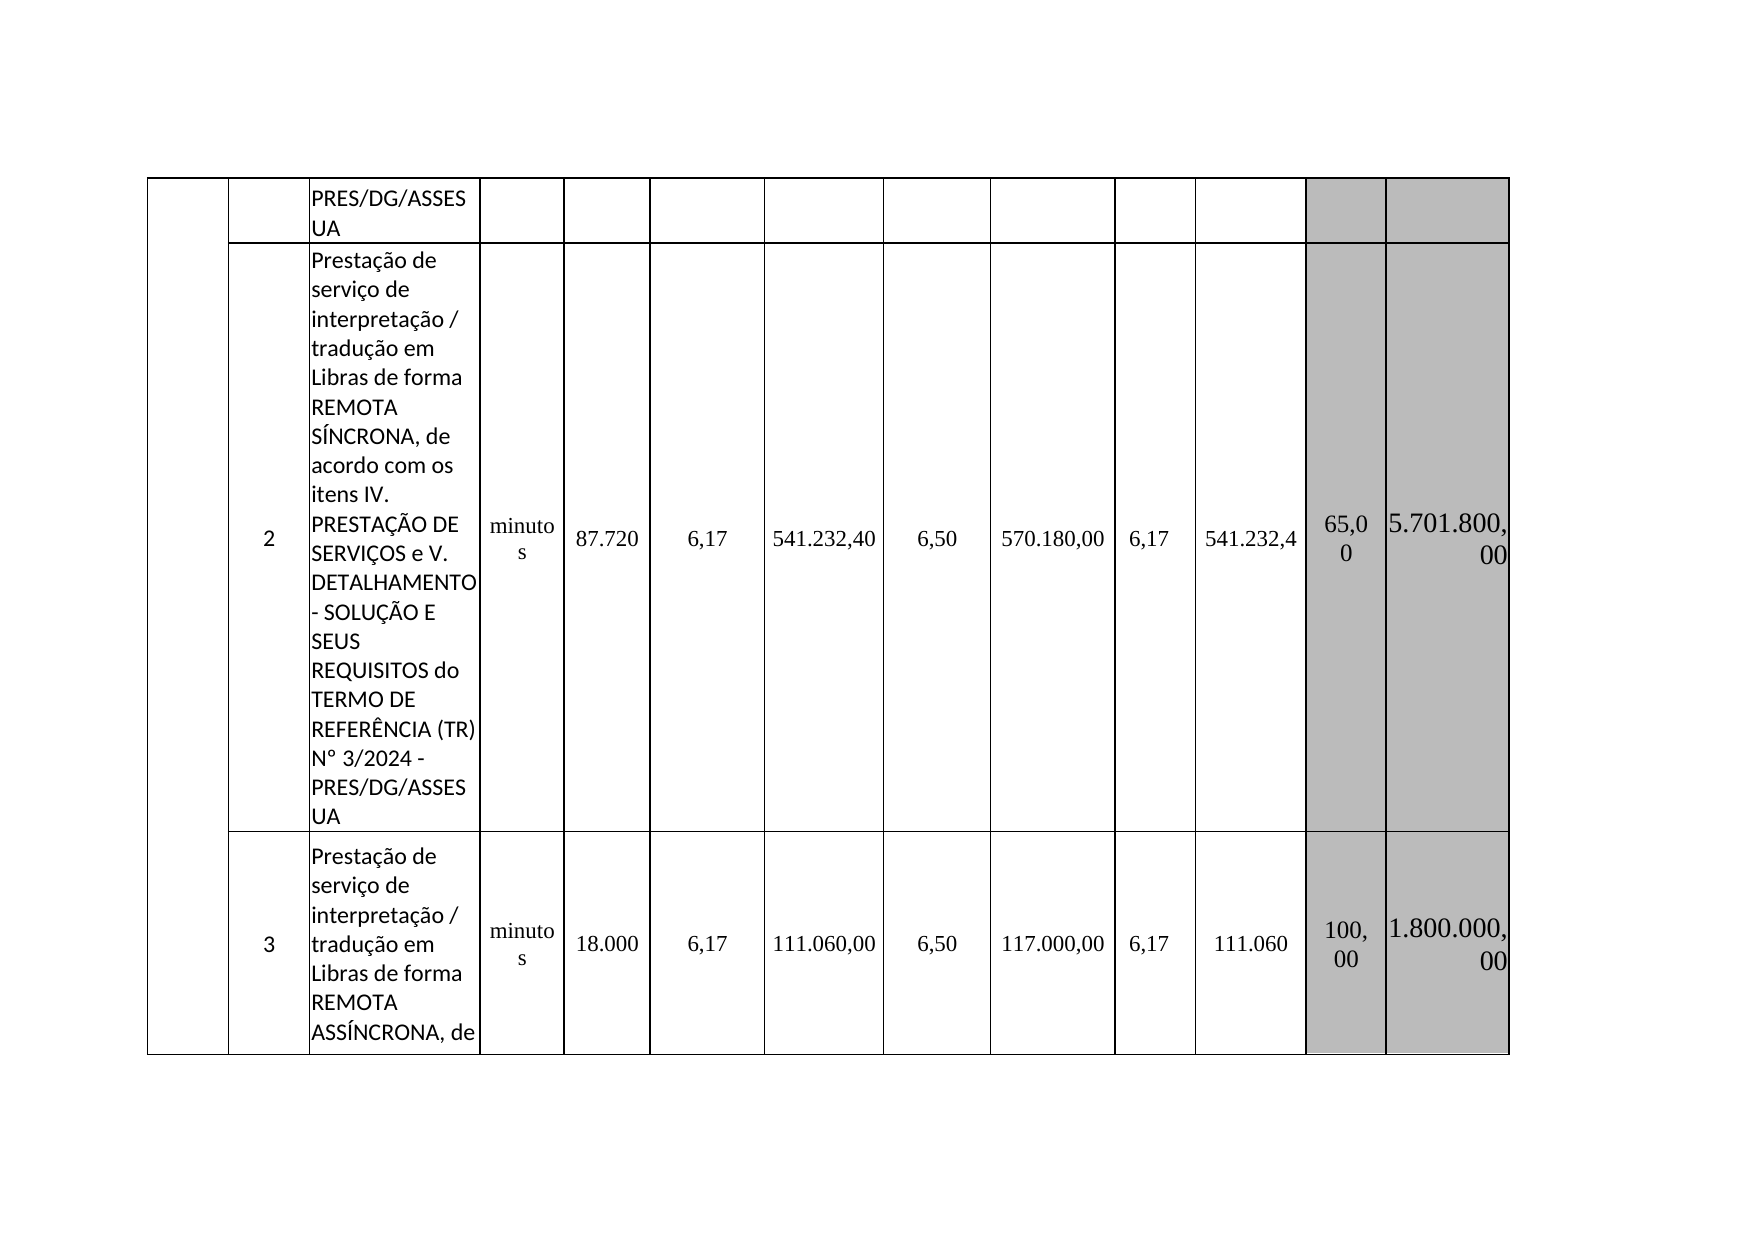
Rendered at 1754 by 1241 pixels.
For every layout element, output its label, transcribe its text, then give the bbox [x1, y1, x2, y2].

table_cell [481, 179, 563, 242]
table_cell [1196, 179, 1305, 242]
table_cell [1387, 179, 1508, 242]
table_cell 1.800.000,00 [1387, 832, 1508, 1053]
table_cell - PRES/DG/ASSESUA [310, 179, 479, 242]
table_cell [148, 179, 228, 1053]
table_cell 2 [229, 244, 309, 831]
table_cell 5.701.800,00 [1387, 244, 1508, 831]
table_cell 87.720 [565, 244, 649, 831]
table_cell [229, 179, 309, 242]
table_cell [651, 179, 764, 242]
table_cell 6,17 [1116, 244, 1195, 831]
table_cell 3 [229, 832, 309, 1053]
table_cell 6,17 [651, 832, 764, 1053]
table_cell minutos [481, 244, 563, 831]
table_cell Prestação de serviço de interpretação / tradução em Libras de forma REMOTA ASSÍNCRONA, de [310, 832, 479, 1053]
table_cell [884, 179, 990, 242]
table_cell 6,17 [651, 244, 764, 831]
table_cell 117.000,00 [991, 832, 1114, 1053]
table_cell 541.232,4 [1196, 244, 1305, 831]
table_cell 18.000 [565, 832, 649, 1053]
table_cell 6,17 [1116, 832, 1195, 1053]
table_cell 541.232,40 [765, 244, 883, 831]
table_cell 111.060 [1196, 832, 1305, 1053]
table_cell minutos [481, 832, 563, 1053]
table_cell [991, 179, 1114, 242]
table_cell 570.180,00 [991, 244, 1114, 831]
table_cell 65,00 [1307, 244, 1385, 831]
table_cell Prestação de serviço de interpretação / tradução em Libras de forma REMOTA SÍNCRONA, de acordo com os itens IV. PRESTAÇÃO DE SERVIÇOS e V. DETALHAMENTO - SOLUÇÃO E SEUS REQUISITOS do TERMO DE REFERÊNCIA (TR) Nº 3/2024 - PRES/DG/ASSESUA [310, 244, 479, 831]
table_cell 6,50 [884, 832, 990, 1053]
table_cell [765, 179, 883, 242]
table_cell [1116, 179, 1195, 242]
table_cell 6,50 [884, 244, 990, 831]
table_cell [565, 179, 649, 242]
table_cell [1307, 179, 1385, 242]
table_cell 111.060,00 [765, 832, 883, 1053]
table_cell 100,00 [1307, 832, 1385, 1053]
